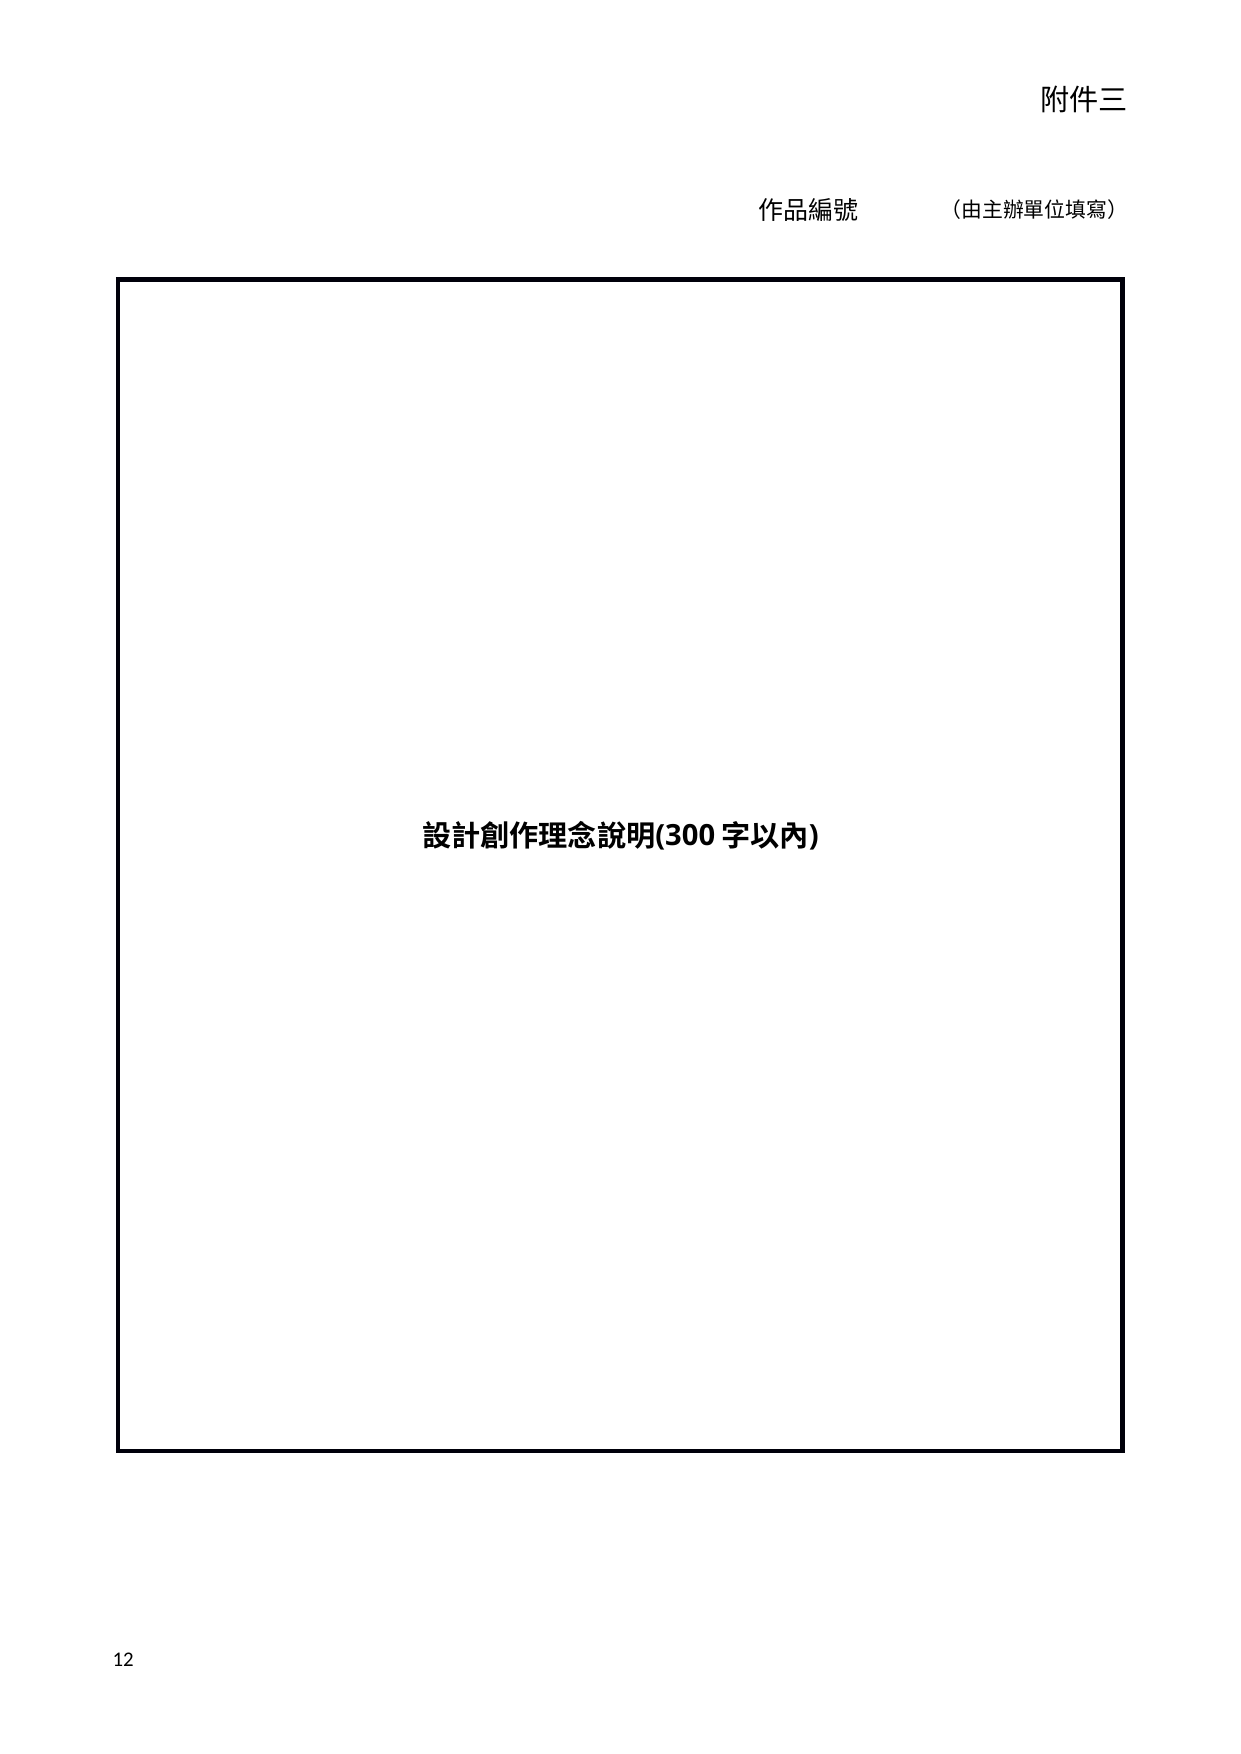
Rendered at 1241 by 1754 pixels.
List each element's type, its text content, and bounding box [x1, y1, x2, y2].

text 作品編號 （由主辦單位填寫） [112, 164, 1128, 239]
table_header 設計創作理念說明(300字以內) [120, 282, 1120, 1448]
